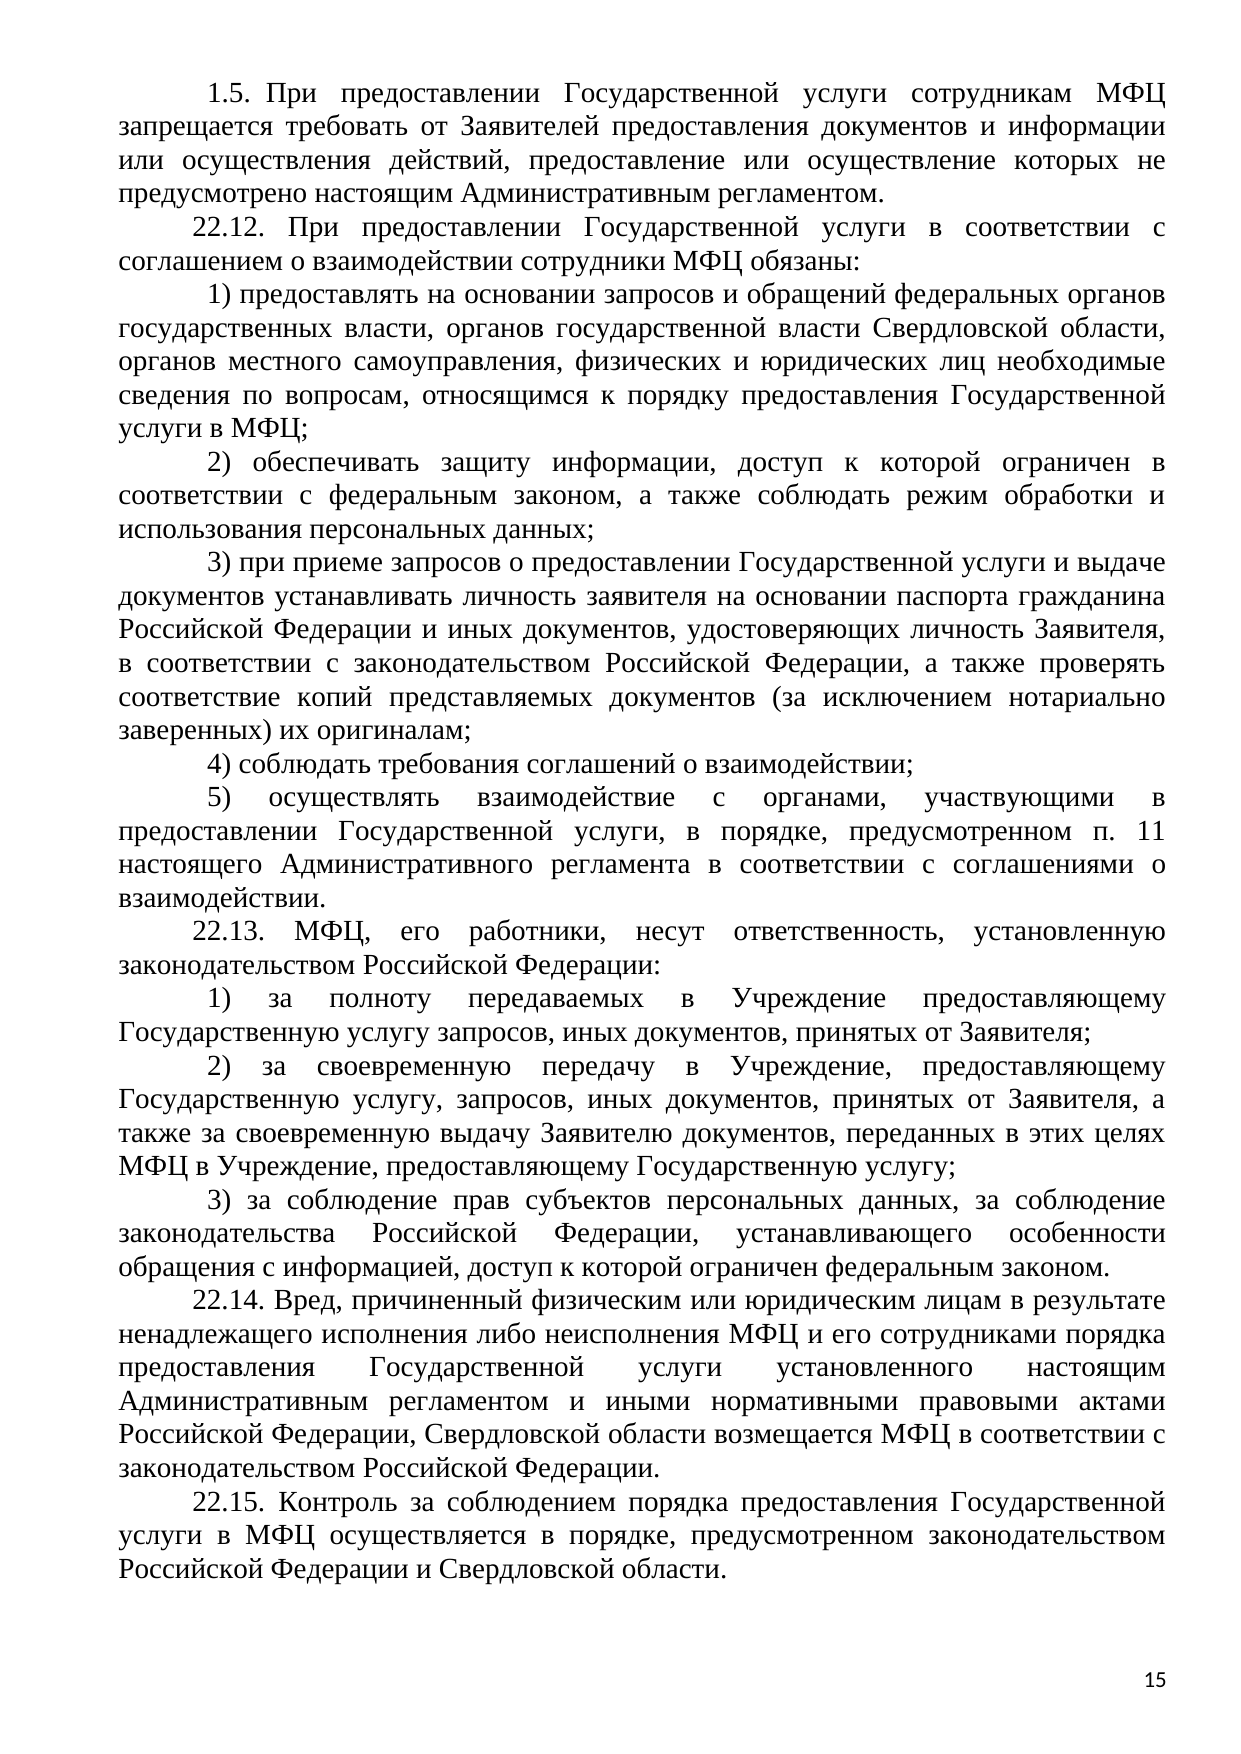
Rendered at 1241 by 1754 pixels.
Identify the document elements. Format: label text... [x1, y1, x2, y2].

text 22.14. Вред, причиненный физическим или юридическим лицам в результате ненадлежащего исполнения либо неисполнения МФЦ и его сотрудниками порядка предоставления Государственной услуги установленного настоящим Административным регламентом и иными нормативными правовыми актами Российской Федерации, Свердловской области возмещается МФЦ в соответствии с законодательством Российской Федерации. [118, 1282, 1167, 1484]
list При предоставлении Государственной услуги сотрудникам МФЦ запрещается требовать от Заявителей предоставления документов и информации или осуществления действий, предоставление или осуществление которых не предусмотрено настоящим Административным регламентом. [118, 75, 1167, 209]
text 22.12. При предоставлении Государственной услуги в соответствии с соглашением о взаимодействии сотрудники МФЦ обязаны: [118, 209, 1167, 276]
text 22.13. МФЦ, его работники, несут ответственность, установленную законодательством Российской Федерации: [118, 913, 1167, 981]
text 1) предоставлять на основании запросов и обращений федеральных органов государственных власти, органов государственной власти Свердловской области, органов местного самоуправления, физических и юридических лиц необходимые сведения по вопросам, относящимся к порядку предоставления Государственной услуги в МФЦ; [118, 276, 1167, 444]
text 3) при приеме запросов о предоставлении Государственной услуги и выдаче документов устанавливать личность заявителя на основании паспорта гражданина Российской Федерации и иных документов, удостоверяющих личность Заявителя, в соответствии с законодательством Российской Федерации, а также проверять соответствие копий представляемых документов (за исключением нотариально заверенных) их оригиналам; [118, 544, 1167, 746]
text 3) за соблюдение прав субъектов персональных данных, за соблюдение законодательства Российской Федерации, устанавливающего особенности обращения с информацией, доступ к которой ограничен федеральным законом. [118, 1182, 1167, 1282]
text 2) обеспечивать защиту информации, доступ к которой ограничен в соответствии с федеральным законом, а также соблюдать режим обработки и использования персональных данных; [118, 444, 1167, 544]
text 1) за полноту передаваемых в Учреждение предоставляющему Государственную услугу запросов, иных документов, принятых от Заявителя; [118, 981, 1167, 1048]
text 22.15. Контроль за соблюдением порядка предоставления Государственной услуги в МФЦ осуществляется в порядке, предусмотренном законодательством Российской Федерации и Свердловской области. [118, 1484, 1167, 1584]
text 4) соблюдать требования соглашений о взаимодействии; [118, 746, 1167, 779]
text 2) за своевременную передачу в Учреждение, предоставляющему Государственную услугу, запросов, иных документов, принятых от Заявителя, а также за своевременную выдачу Заявителю документов, переданных в этих целях МФЦ в Учреждение, предоставляющему Государственную услугу; [118, 1048, 1167, 1182]
text 5) осуществлять взаимодействие с органами, участвующими в предоставлении Государственной услуги, в порядке, предусмотренном п. 11 настоящего Административного регламента в соответствии с соглашениями о взаимодействии. [118, 779, 1167, 913]
